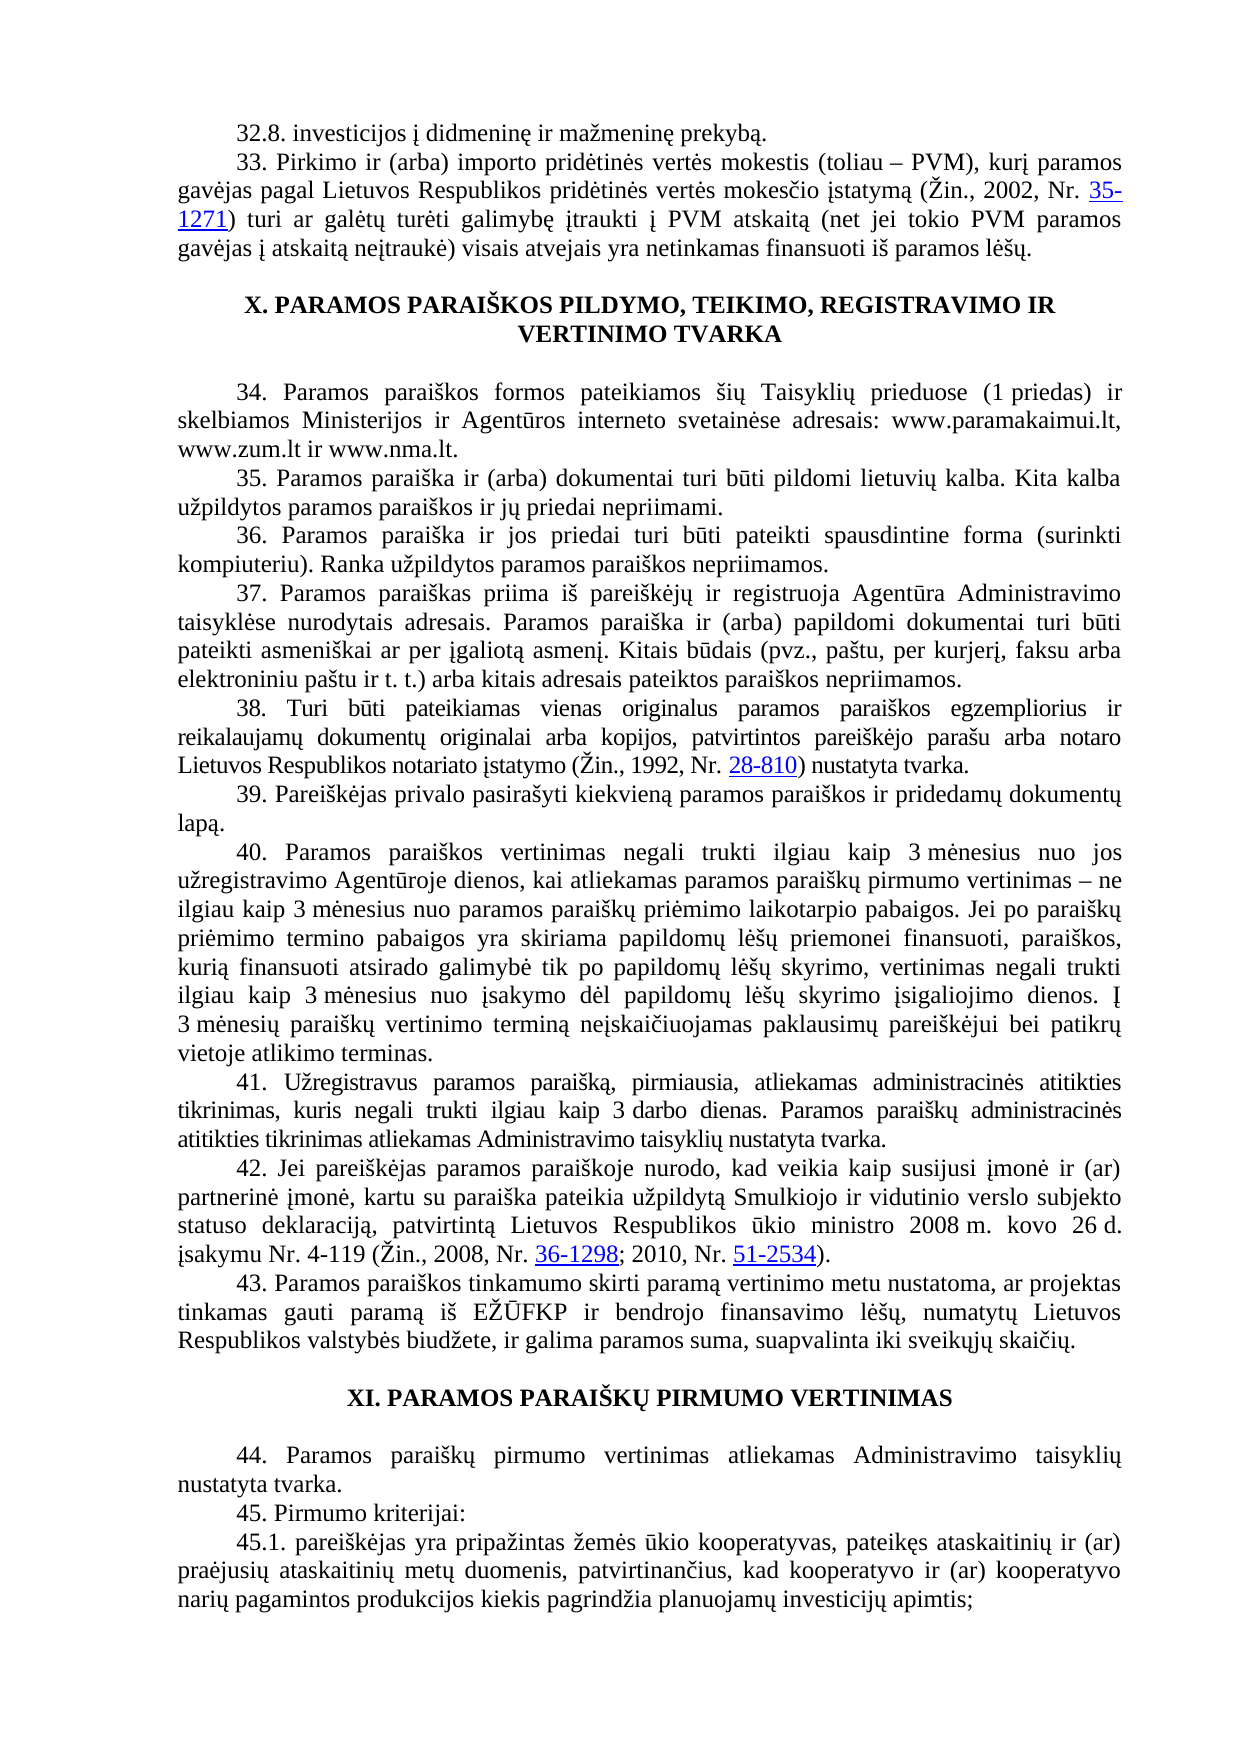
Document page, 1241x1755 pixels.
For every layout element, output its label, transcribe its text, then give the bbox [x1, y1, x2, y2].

text 41. Užregistravus paramos paraišką, pirmiausia, atliekamas administracinės atitikties tikrinimas, kuris negali trukti ilgiau kaip 3 darbo dienas. Paramos paraiškų administracinės atitikties tikrinimas atliekamas Administravimo taisyklių nustatyta tvarka. [177, 1067, 1122, 1153]
text 40. Paramos paraiškos vertinimas negali trukti ilgiau kaip 3 mėnesius nuo jos užregistravimo Agentūroje dienos, kai atliekamas paramos paraiškų pirmumo vertinimas – ne ilgiau kaip 3 mėnesius nuo paramos paraiškų priėmimo laikotarpio pabaigos. Jei po paraiškų priėmimo termino pabaigos yra skiriama papildomų lėšų priemonei finansuoti, paraiškos, kurią finansuoti atsirado galimybė tik po papildomų lėšų skyrimo, vertinimas negali trukti ilgiau kaip 3 mėnesius nuo įsakymo dėl papildomų lėšų skyrimo įsigaliojimo dienos. Į 3 mėnesių paraiškų vertinimo terminą neįskaičiuojamas paklausimų pareiškėjui bei patikrų vietoje atlikimo terminas. [177, 837, 1122, 1067]
text X. Paramos PARAIŠKOS PILDYMO, TEIKIMo, REGISTRAVIMo IR VERTINIMO TVARKA [177, 291, 1122, 348]
text 36. Paramos paraiška ir jos priedai turi būti pateikti spausdintine forma (surinkti kompiuteriu). Ranka užpildytos paramos paraiškos nepriimamos. [177, 521, 1122, 578]
text 33. Pirkimo ir (arba) importo pridėtinės vertės mokestis (toliau – PVM), kurį paramos gavėjas pagal Lietuvos Respublikos pridėtinės vertės mokesčio įstatymą (Žin., 2002, Nr. 35-1271) turi ar galėtų turėti galimybę įtraukti į PVM atskaitą (net jei tokio PVM paramos gavėjas į atskaitą neįtraukė) visais atvejais yra netinkamas finansuoti iš paramos lėšų. [177, 147, 1122, 262]
text XI. PARAMOS PARAIŠKŲ PIRMUMO VERTINIMAS [177, 1383, 1122, 1412]
text 35. Paramos paraiška ir (arba) dokumentai turi būti pildomi lietuvių kalba. Kita kalba užpildytos paramos paraiškos ir jų priedai nepriimami. [177, 463, 1122, 521]
text 34. Paramos paraiškos formos pateikiamos šių Taisyklių prieduose (1 priedas) ir skelbiamos Ministerijos ir Agentūros interneto svetainėse adresais: www.paramakaimui.lt, www.zum.lt ir www.nma.lt. [177, 377, 1122, 463]
text 44. Paramos paraiškų pirmumo vertinimas atliekamas Administravimo taisyklių nustatyta tvarka. [177, 1441, 1122, 1498]
text 37. Paramos paraiškas priima iš pareiškėjų ir registruoja Agentūra Administravimo taisyklėse nurodytais adresais. Paramos paraiška ir (arba) papildomi dokumentai turi būti pateikti asmeniškai ar per įgaliotą asmenį. Kitais būdais (pvz., paštu, per kurjerį, faksu arba elektroniniu paštu ir t. t.) arba kitais adresais pateiktos paraiškos nepriimamos. [177, 578, 1122, 693]
text 38. Turi būti pateikiamas vienas originalus paramos paraiškos egzempliorius ir reikalaujamų dokumentų originalai arba kopijos, patvirtintos pareiškėjo parašu arba notaro Lietuvos Respublikos notariato įstatymo (Žin., 1992, Nr. 28-810) nustatyta tvarka. [177, 693, 1122, 779]
text 45. Pirmumo kriterijai: [177, 1498, 1122, 1527]
text 32.8. investicijos į didmeninę ir mažmeninę prekybą. [177, 118, 1122, 147]
text 43. Paramos paraiškos tinkamumo skirti paramą vertinimo metu nustatoma, ar projektas tinkamas gauti paramą iš EŽŪFKP ir bendrojo finansavimo lėšų, numatytų Lietuvos Respublikos valstybės biudžete, ir galima paramos suma, suapvalinta iki sveikųjų skaičių. [177, 1268, 1122, 1354]
text 45.1. pareiškėjas yra pripažintas žemės ūkio kooperatyvas, pateikęs ataskaitinių ir (ar) praėjusių ataskaitinių metų duomenis, patvirtinančius, kad kooperatyvo ir (ar) kooperatyvo narių pagamintos produkcijos kiekis pagrindžia planuojamų investicijų apimtis; [177, 1527, 1122, 1613]
text 42. Jei pareiškėjas paramos paraiškoje nurodo, kad veikia kaip susijusi įmonė ir (ar) partnerinė įmonė, kartu su paraiška pateikia užpildytą Smulkiojo ir vidutinio verslo subjekto statuso deklaraciją, patvirtintą Lietuvos Respublikos ūkio ministro 2008 m. kovo 26 d. įsakymu Nr. 4-119 (Žin., 2008, Nr. 36-1298; 2010, Nr. 51-2534). [177, 1153, 1122, 1268]
text 39. Pareiškėjas privalo pasirašyti kiekvieną paramos paraiškos ir pridedamų dokumentų lapą. [177, 779, 1122, 837]
